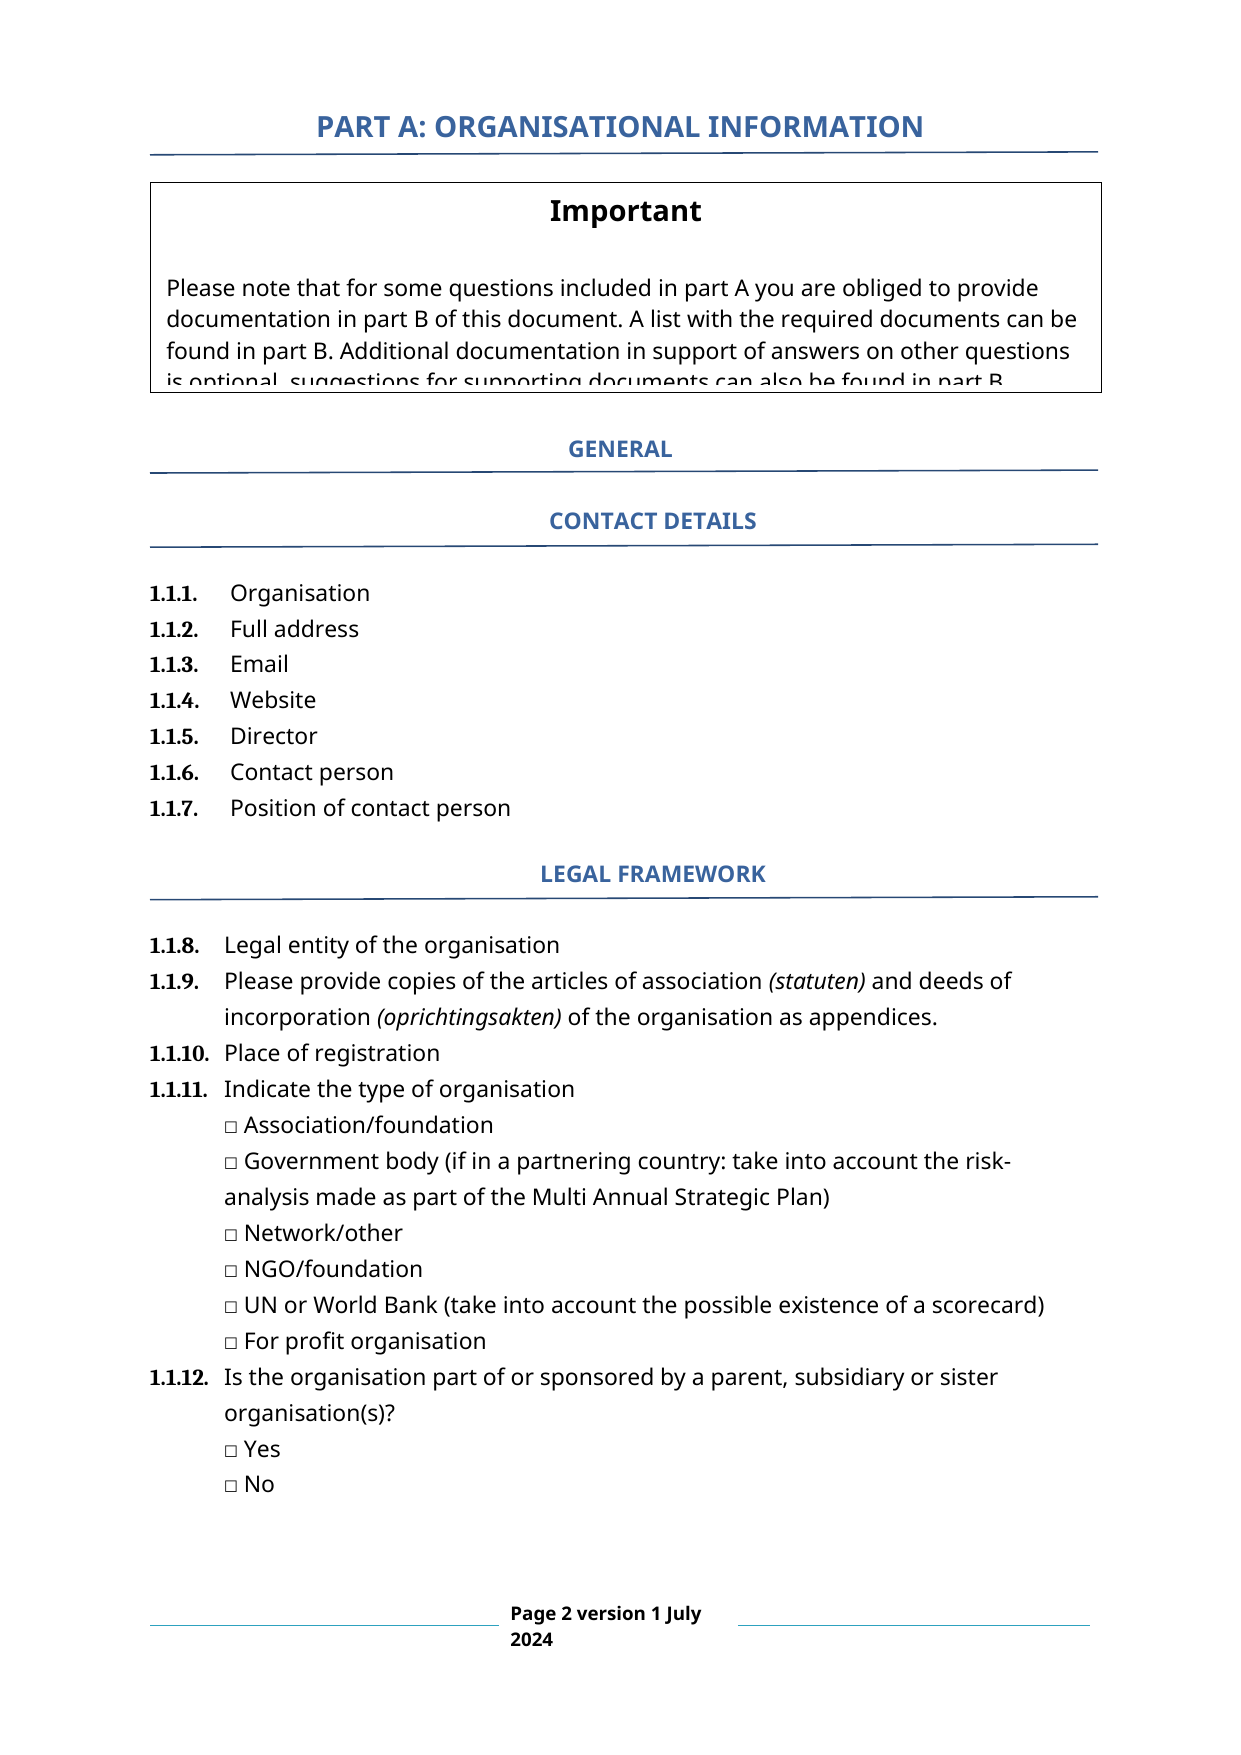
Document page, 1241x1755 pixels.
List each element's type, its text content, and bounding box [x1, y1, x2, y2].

text ☐ Yes [150, 1432, 1090, 1464]
text ☐ For profit organisation [150, 1325, 1090, 1356]
list Website [150, 684, 1090, 716]
subtitle LEGAL FRAMEWORK [150, 857, 1090, 889]
list Full address [150, 612, 1090, 644]
subtitle GENERAL [150, 433, 1090, 472]
list Place of registration [150, 1037, 1090, 1068]
list Indicate the type of organisation [150, 1073, 1090, 1104]
list Please provide copies of the articles of association (statuten) and deeds of incorporation (oprichtingsakten) of the organisation as appendices. [150, 965, 1090, 1032]
text ☐ Network/other [150, 1217, 1090, 1248]
text ☐ NGO/foundation [150, 1253, 1090, 1284]
list Legal entity of the organisation [150, 929, 1090, 961]
subtitle [150, 471, 1090, 500]
list Contact person [150, 756, 1090, 787]
subtitle CONTACT DETAILS [150, 505, 1090, 546]
text ☐ UN or World Bank (take into account the possible existence of a scorecard) [150, 1289, 1090, 1320]
list Email [150, 648, 1090, 680]
text ☐ Association/foundation [150, 1109, 1090, 1140]
text ☐ No [150, 1468, 1090, 1530]
list Position of contact person [150, 792, 1090, 854]
text ☐ Government body (if in a partnering country: take into account the risk-analysis made as part of the Multi Annual Strategic Plan) [150, 1145, 1090, 1212]
text Important [166, 191, 1086, 230]
list Director [150, 720, 1090, 752]
list Is the organisation part of or sponsored by a parent, subsidiary or sister organisation(s)? [150, 1361, 1090, 1428]
subtitle PART A: ORGANISATIONAL INFORMATION [150, 106, 1090, 146]
text Please note that for some questions included in part A you are obliged to provide documentation in part B of this document. A list with the required documents can be found in part B. Additional documentation in support of answers on other questions is optional, suggestions for supporting documents can also be found in part B. [166, 272, 1086, 384]
subtitle [150, 546, 1090, 572]
list Organisation [150, 577, 1090, 608]
